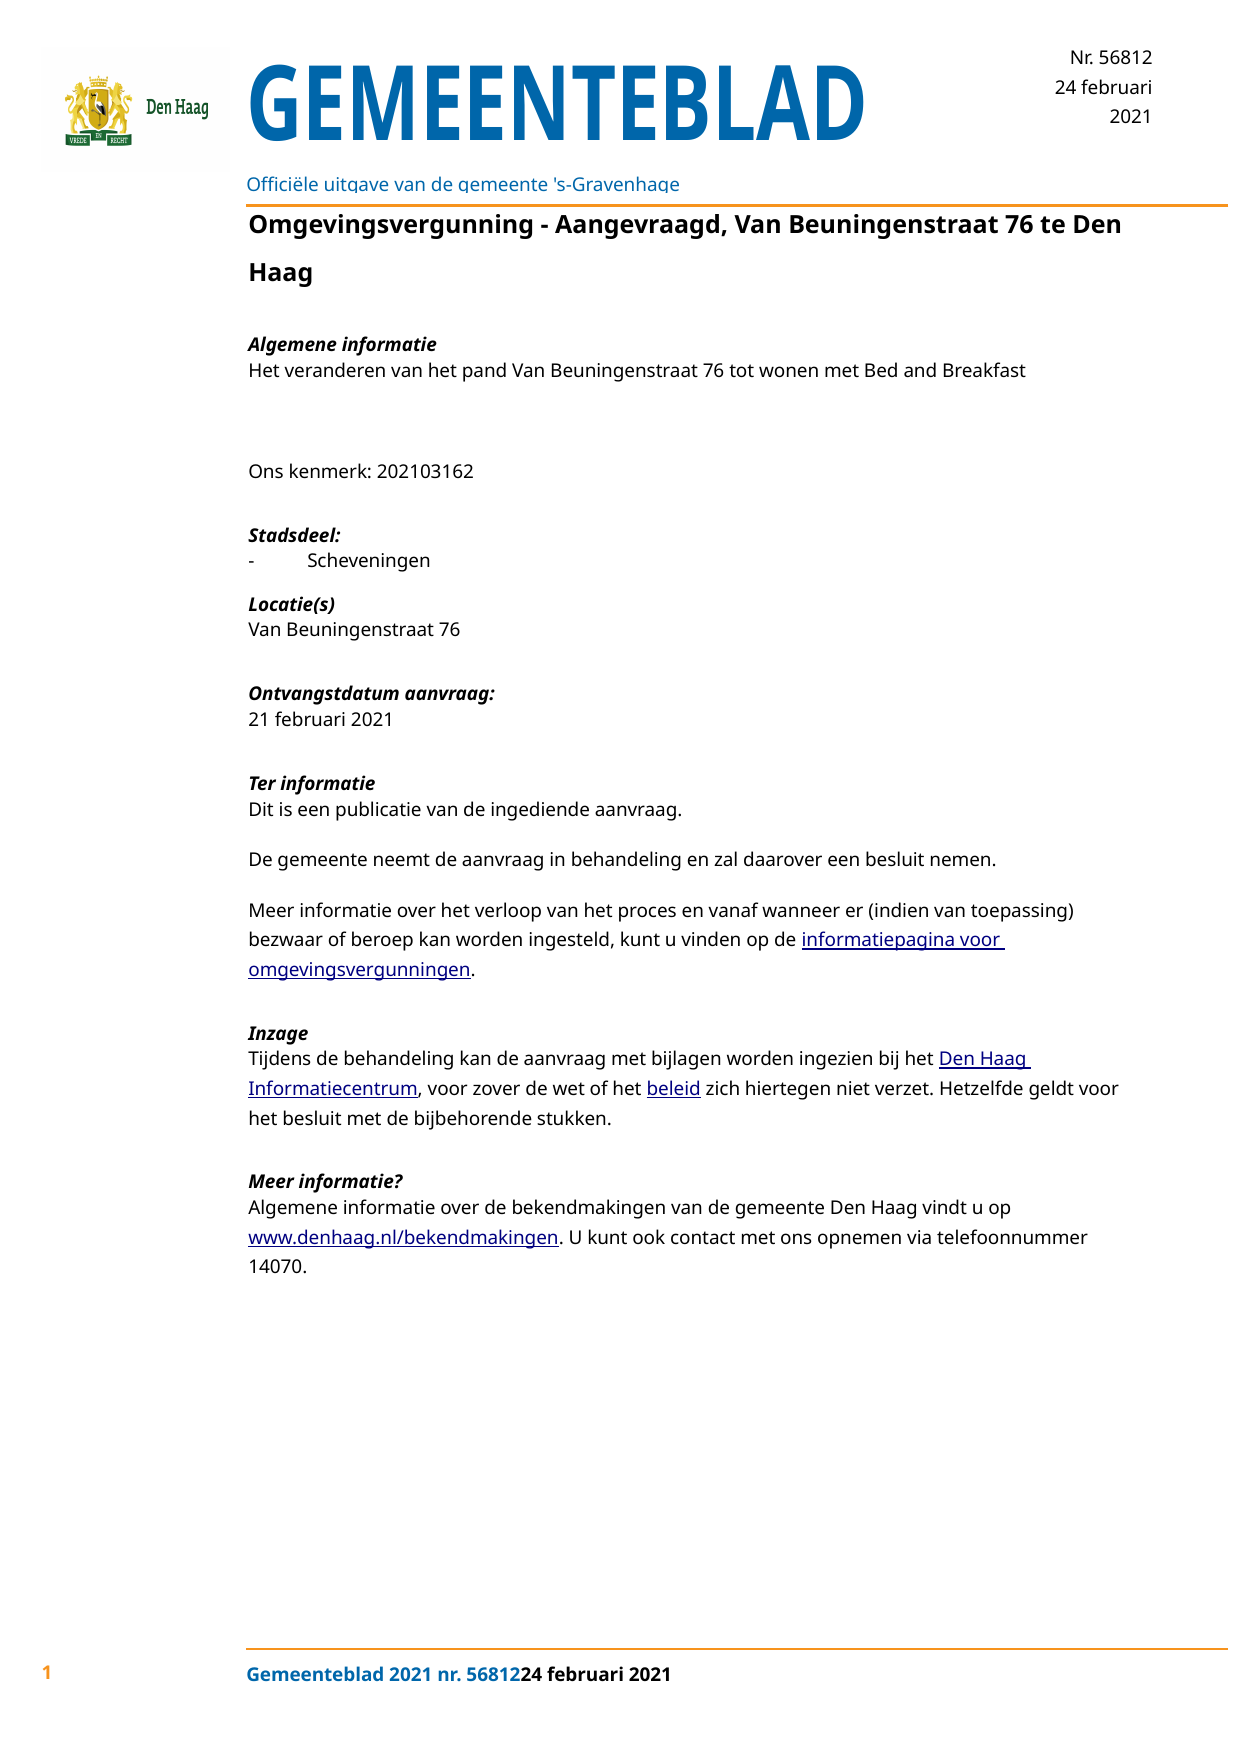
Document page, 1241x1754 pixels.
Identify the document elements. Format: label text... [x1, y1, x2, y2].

text Ontvangstdatum aanvraag: [248, 681, 1152, 706]
text Het veranderen van het pand Van Beuningenstraat 76 tot wonen met Bed and Breakfast [248, 357, 1152, 383]
text Dit is een publicatie van de ingediende aanvraag. [248, 796, 1152, 822]
picture [41, 47, 231, 172]
text Meer informatie? [248, 1169, 1152, 1194]
text De gemeente neemt de aanvraag in behandeling en zal daarover een besluit nemen. [248, 846, 1152, 872]
text 21 februari 2021 [248, 706, 1152, 732]
text Stadsdeel: [248, 522, 1152, 548]
text Van Beuningenstraat 76 [248, 617, 1152, 642]
text Omgevingsvergunning - Aangevraagd, Van Beuningenstraat 76 te Den Haag [248, 207, 1152, 288]
text Algemene informatie over de bekendmakingen van de gemeente Den Haag vindt u op www.denhaag.nl/bekendmakingen. U kunt ook contact met ons opnemen via telefoonnummer 14070. [248, 1194, 1152, 1279]
text Algemene informatie [248, 331, 1152, 357]
text Inzage [248, 1020, 1152, 1046]
list Scheveningen [248, 548, 1152, 573]
text Tijdens de behandeling kan de aanvraag met bijlagen worden ingezien bij het Den Haag Informatiecentrum, voor zover de wet of het beleid zich hiertegen niet verzet. Hetzelfde geldt voor het besluit met de bijbehorende stukken. [248, 1046, 1152, 1131]
text Ter informatie [248, 770, 1152, 796]
text Locatie(s) [248, 591, 1152, 617]
text Meer informatie over het verloop van het proces en vanaf wanneer er (indien van toepassing) bezwaar of beroep kan worden ingesteld, kunt u vinden op de informatiepagina voor omgevingsvergunningen. [248, 897, 1152, 982]
text Ons kenmerk: 202103162 [248, 458, 1152, 484]
